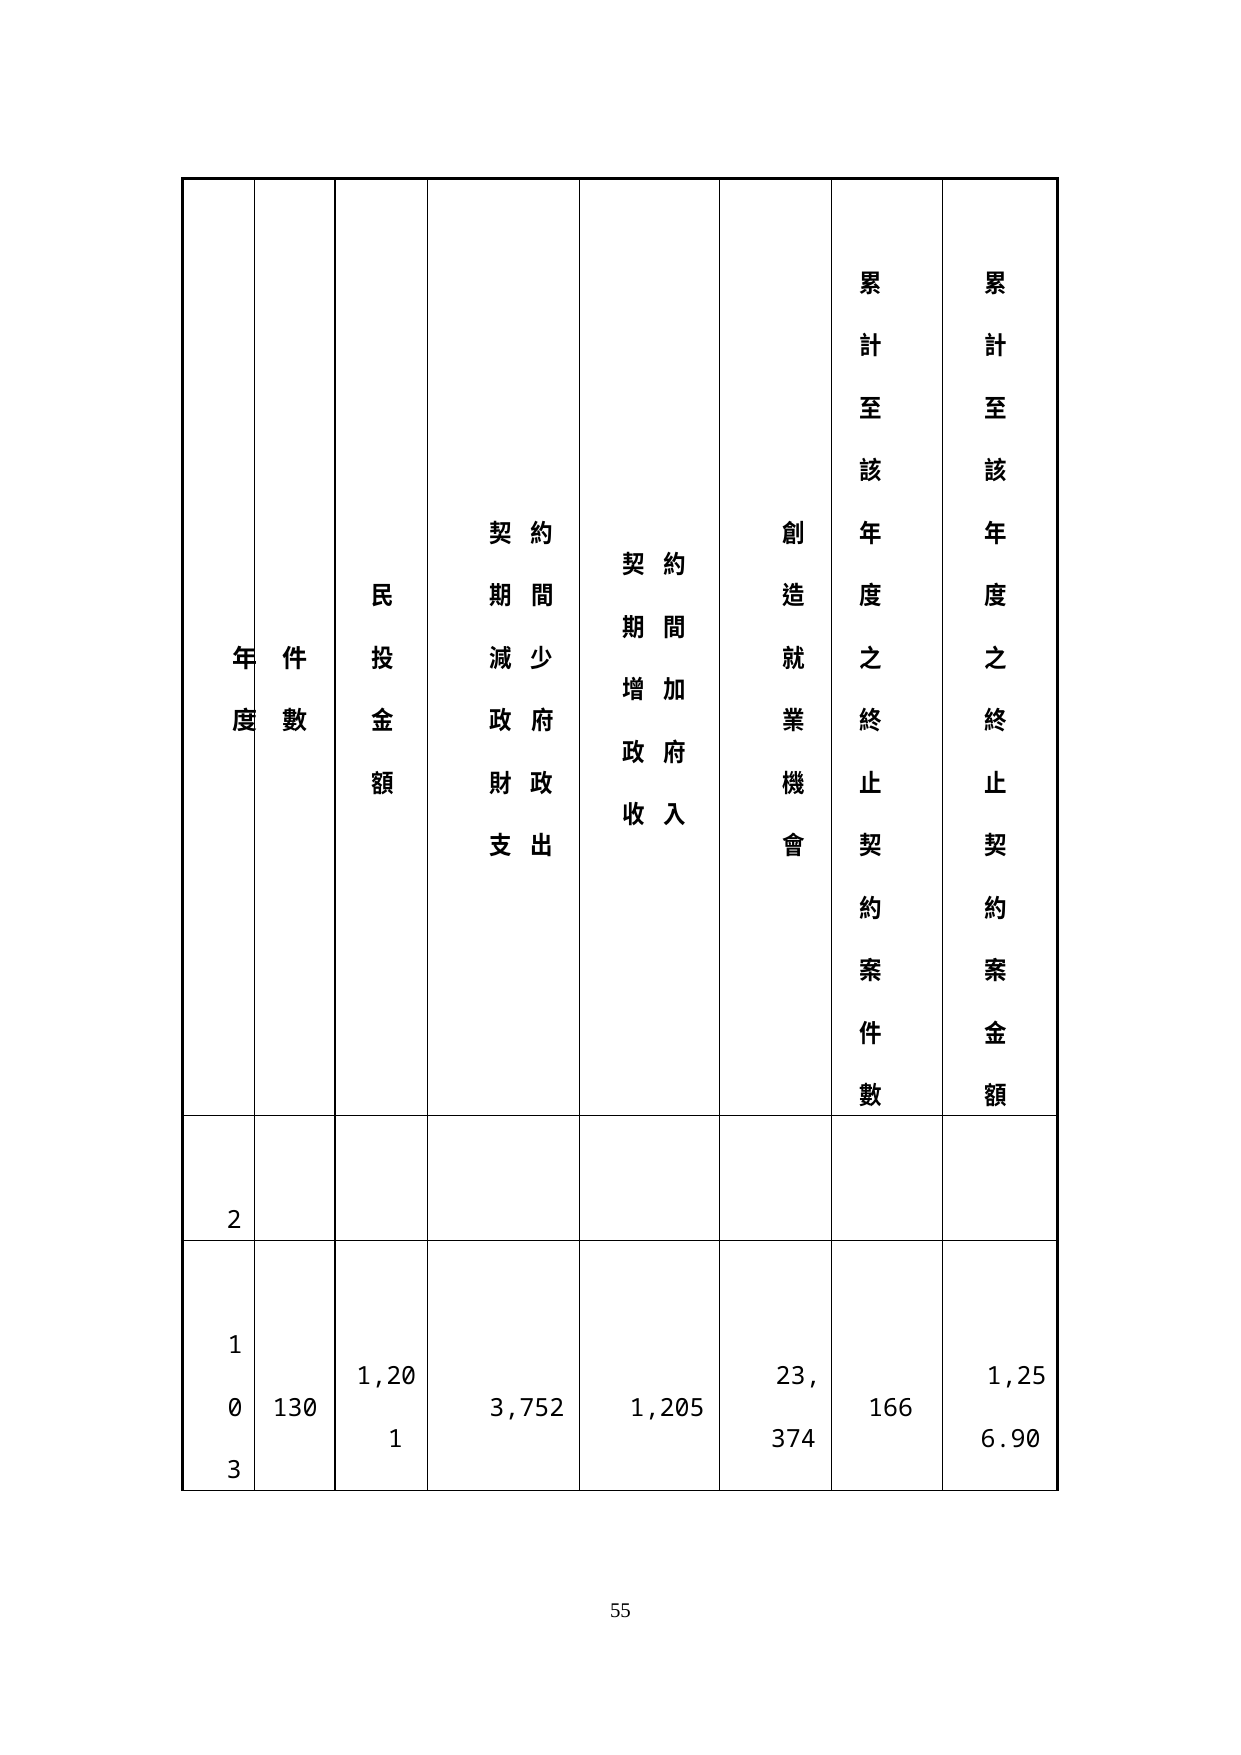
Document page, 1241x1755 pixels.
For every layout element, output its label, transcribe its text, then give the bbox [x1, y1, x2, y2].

table_cell [832, 1116, 942, 1240]
table_cell 1,256.90 [943, 1241, 1056, 1490]
table_header 累計至該年度之終止契約案金額 [943, 180, 1056, 1115]
table_cell [580, 1116, 719, 1240]
table_cell [720, 1116, 831, 1240]
table_cell 2 [184, 1116, 254, 1240]
table_cell 1,205 [580, 1241, 719, 1490]
table_cell 1,201 [336, 1241, 427, 1490]
table_header 契約期間增加政府收入 [580, 180, 719, 1115]
table_cell 103 [184, 1241, 254, 1490]
table_header 創造就業機會 [720, 180, 831, 1115]
table_cell [943, 1116, 1056, 1240]
table_cell 130 [255, 1241, 334, 1490]
table_cell 166 [832, 1241, 942, 1490]
table_header 累計至該年度之終止契約案件數 [832, 180, 942, 1115]
table_cell 23,374 [720, 1241, 831, 1490]
table_cell 3,752 [428, 1241, 579, 1490]
table_header 年度 [184, 180, 254, 1115]
table_header 契約期間減少政府財政支出 [428, 180, 579, 1115]
table_cell [428, 1116, 579, 1240]
table_cell [255, 1116, 334, 1240]
table_cell [336, 1116, 427, 1240]
table_header 民投金額 [336, 180, 427, 1115]
table_header 件數 [255, 180, 334, 1115]
